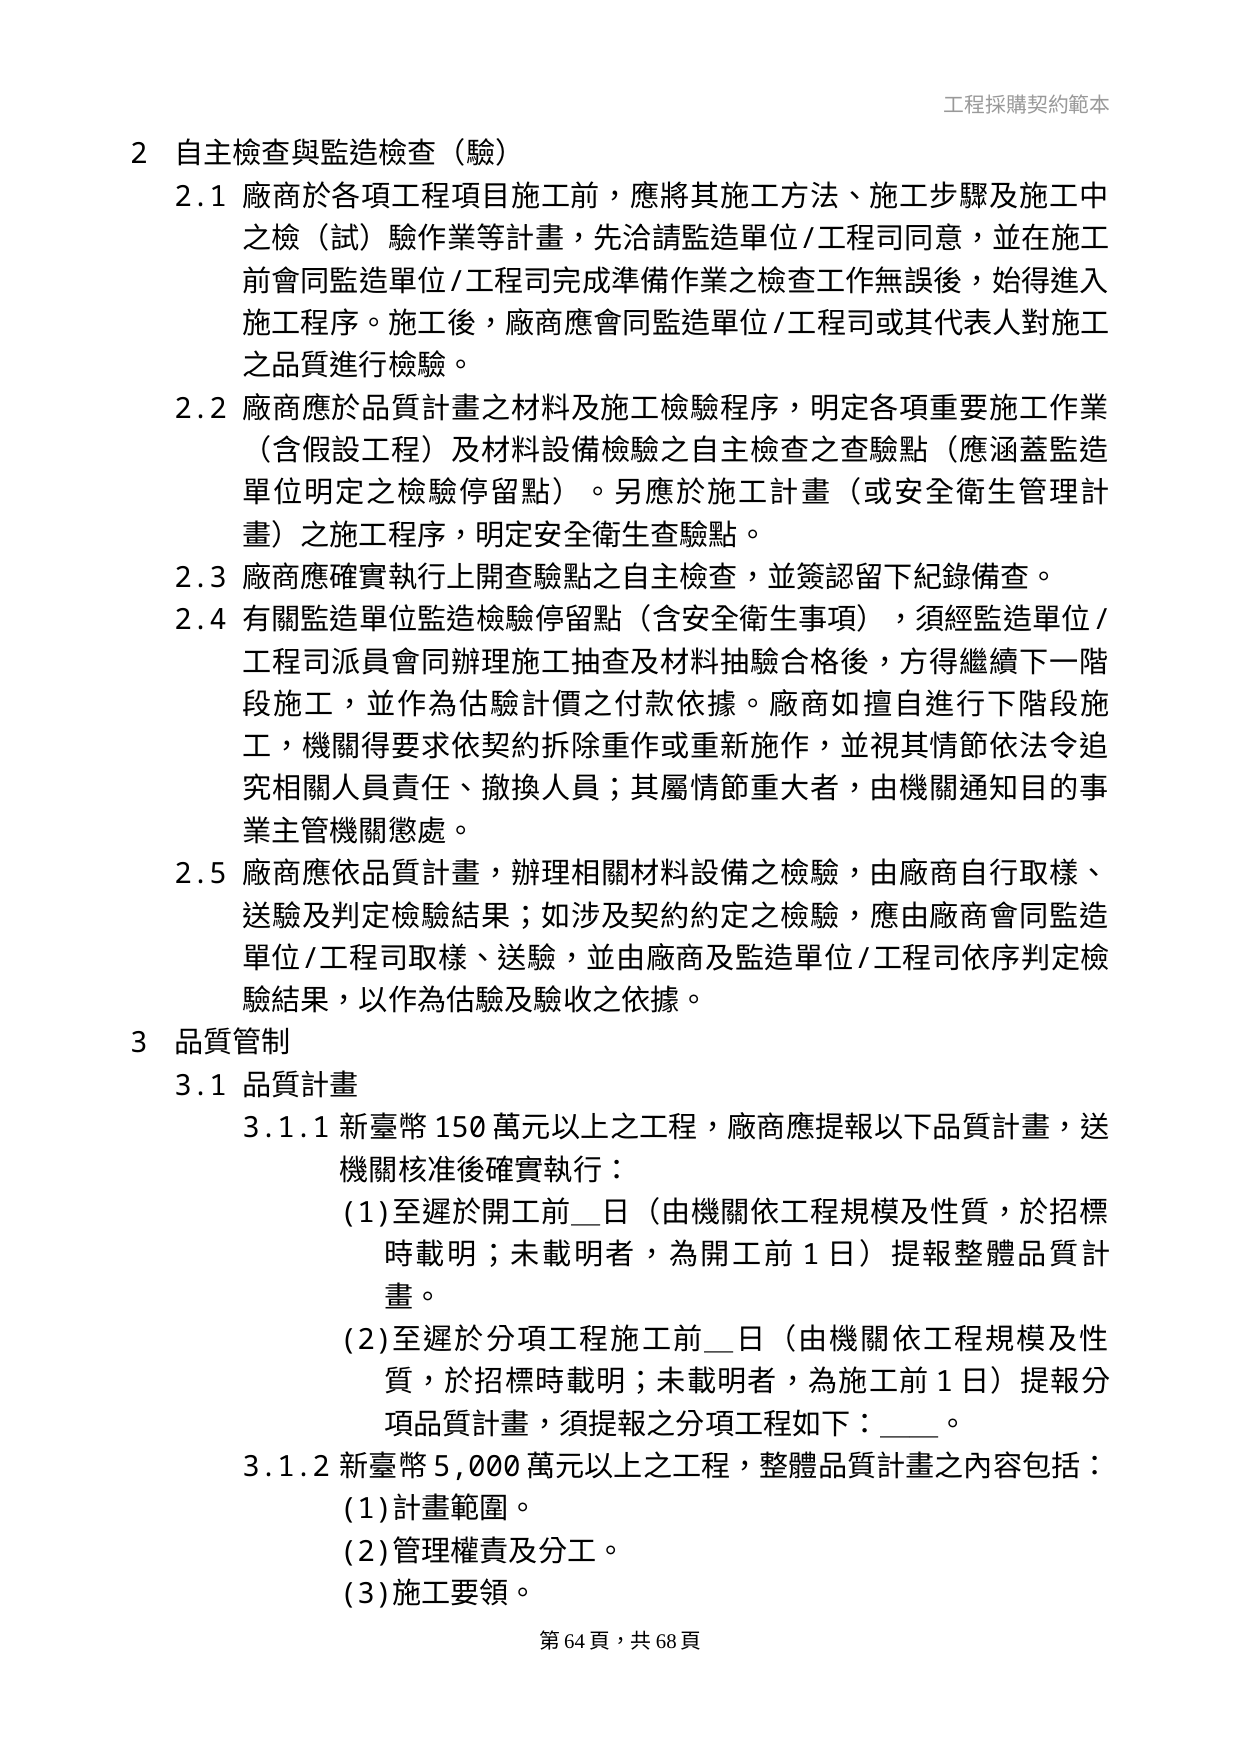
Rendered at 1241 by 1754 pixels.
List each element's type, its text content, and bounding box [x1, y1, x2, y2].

list 管理權責及分工。 [339, 1527, 1110, 1570]
list 品質管制 [130, 1019, 1110, 1061]
list 新臺幣5,000萬元以上之工程，整體品質計畫之內容包括： [242, 1443, 1110, 1485]
list 廠商應依品質計畫，辦理相關材料設備之檢驗，由廠商自行取樣、送驗及判定檢驗結果；如涉及契約約定之檢驗，應由廠商會同監造單位/工程司取樣、送驗，並由廠商及監造單位/工程司依序判定檢驗結果，以作為估驗及驗收之依據。 [174, 850, 1110, 1019]
list 品質計畫 [174, 1061, 1110, 1104]
list 有關監造單位監造檢驗停留點（含安全衛生事項），須經監造單位/工程司派員會同辦理施工抽查及材料抽驗合格後，方得繼續下一階段施工，並作為估驗計價之付款依據。廠商如擅自進行下階段施工，機關得要求依契約拆除重作或重新施作，並視其情節依法令追究相關人員責任、撤換人員；其屬情節重大者，由機關通知目的事業主管機關懲處。 [174, 596, 1110, 850]
list 廠商應於品質計畫之材料及施工檢驗程序，明定各項重要施工作業（含假設工程）及材料設備檢驗之自主檢查之查驗點（應涵蓋監造單位明定之檢驗停留點）。另應於施工計畫（或安全衛生管理計畫）之施工程序，明定安全衛生查驗點。 [174, 384, 1110, 553]
list 至遲於分項工程施工前＿日（由機關依工程規模及性質，於招標時載明；未載明者，為施工前1日）提報分項品質計畫，須提報之分項工程如下：＿＿。 [339, 1316, 1110, 1443]
list 自主檢查與監造檢查（驗） [130, 130, 1110, 172]
list 廠商應確實執行上開查驗點之自主檢查，並簽認留下紀錄備查。 [174, 553, 1110, 596]
list 計畫範圍。 [339, 1485, 1110, 1527]
list 廠商於各項工程項目施工前，應將其施工方法、施工步驟及施工中之檢（試）驗作業等計畫，先洽請監造單位/工程司同意，並在施工前會同監造單位/工程司完成準備作業之檢查工作無誤後，始得進入施工程序。施工後，廠商應會同監造單位/工程司或其代表人對施工之品質進行檢驗。 [174, 172, 1110, 384]
list 施工要領。 [339, 1570, 1110, 1612]
list 至遲於開工前＿日（由機關依工程規模及性質，於招標時載明；未載明者，為開工前1日）提報整體品質計畫。 [339, 1188, 1110, 1316]
list 新臺幣150萬元以上之工程，廠商應提報以下品質計畫，送機關核准後確實執行： [242, 1104, 1110, 1188]
